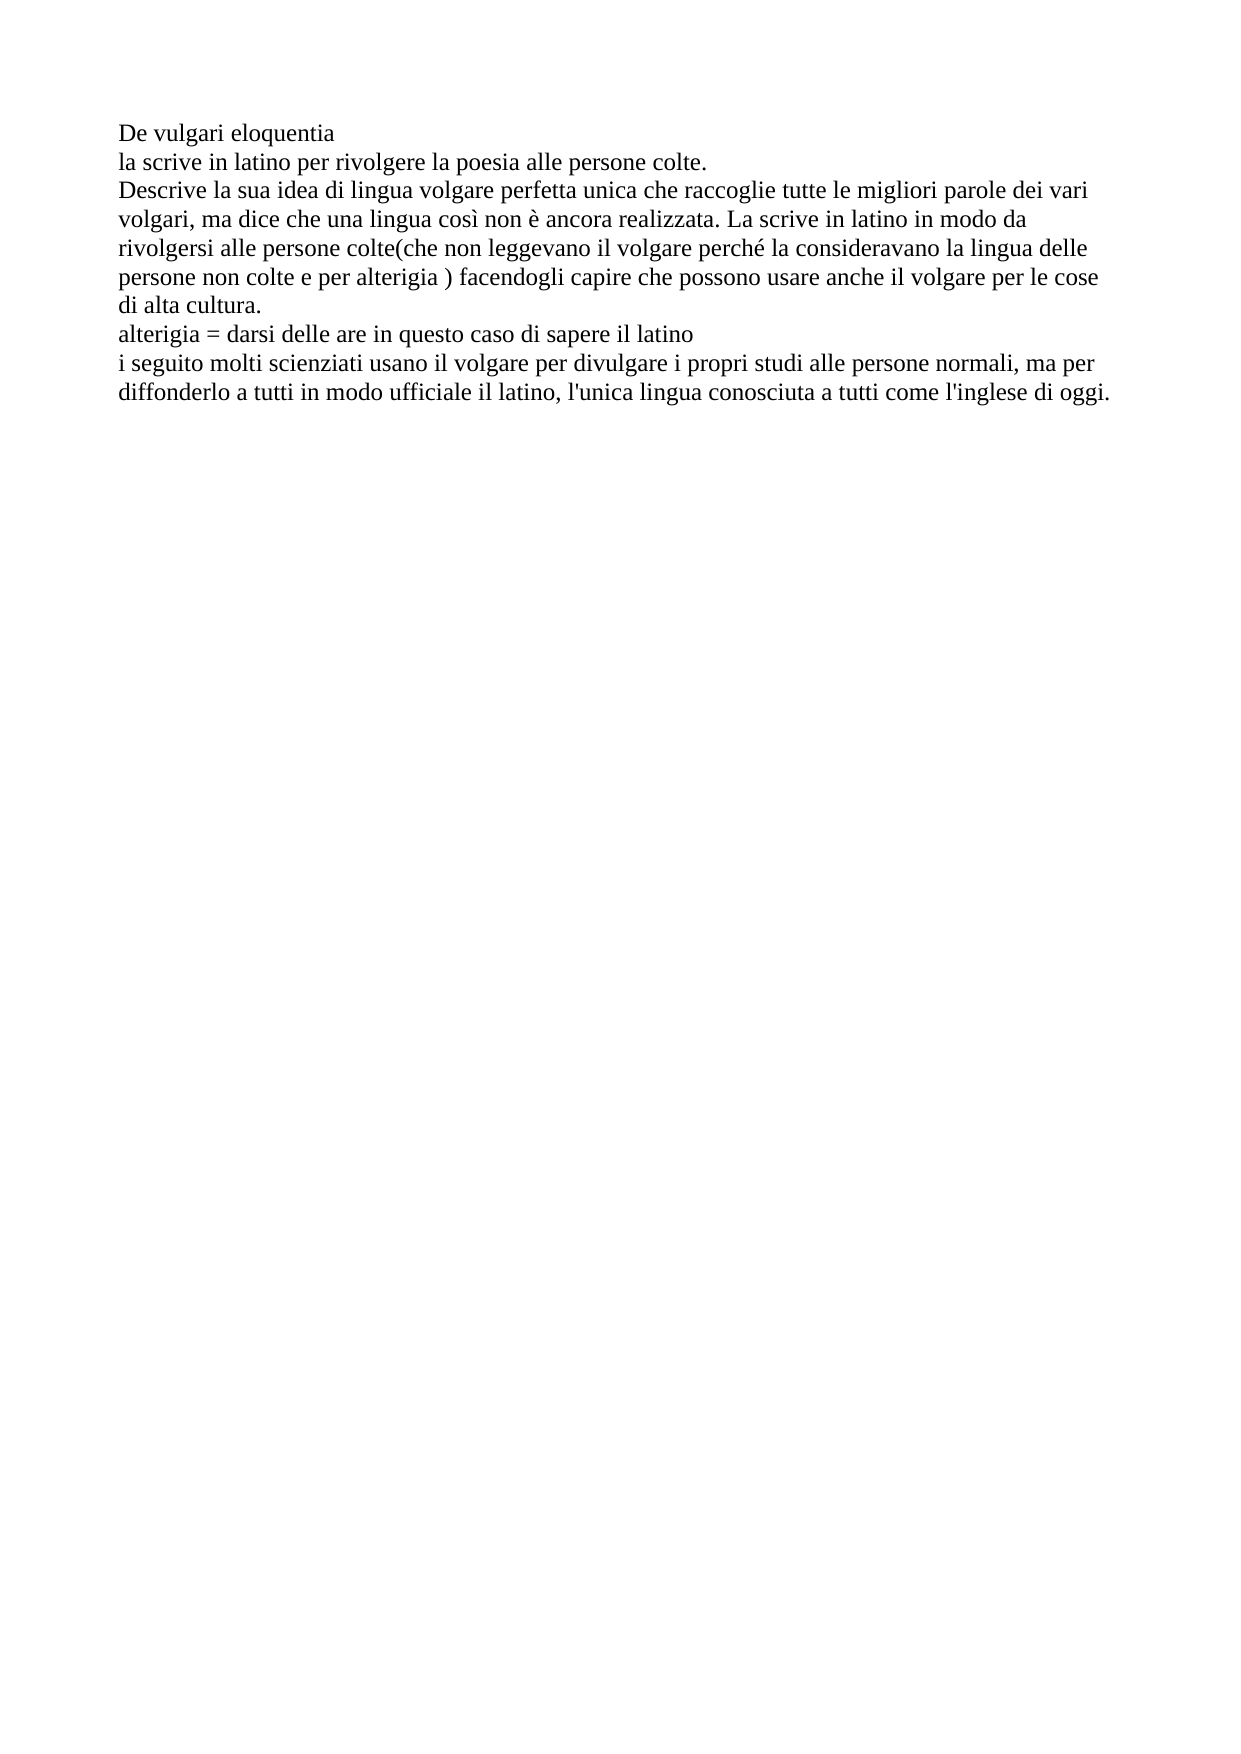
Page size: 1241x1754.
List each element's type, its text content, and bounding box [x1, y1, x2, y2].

text alterigia = darsi delle are in questo caso di sapere il latino [118, 319, 1122, 348]
text i seguito molti scienziati usano il volgare per divulgare i propri studi alle persone normali, ma per diffonderlo a tutti in modo ufficiale il latino, l'unica lingua conosciuta a tutti come l'inglese di oggi. [118, 348, 1122, 406]
text la scrive in latino per rivolgere la poesia alle persone colte. [118, 147, 1122, 176]
text De vulgari eloquentia [118, 118, 1122, 147]
text Descrive la sua idea di lingua volgare perfetta unica che raccoglie tutte le migliori parole dei vari volgari, ma dice che una lingua così non è ancora realizzata. La scrive in latino in modo da rivolgersi alle persone colte(che non leggevano il volgare perché la consideravano la lingua delle persone non colte e per alterigia ) facendogli capire che possono usare anche il volgare per le cose di alta cultura. [118, 176, 1122, 319]
